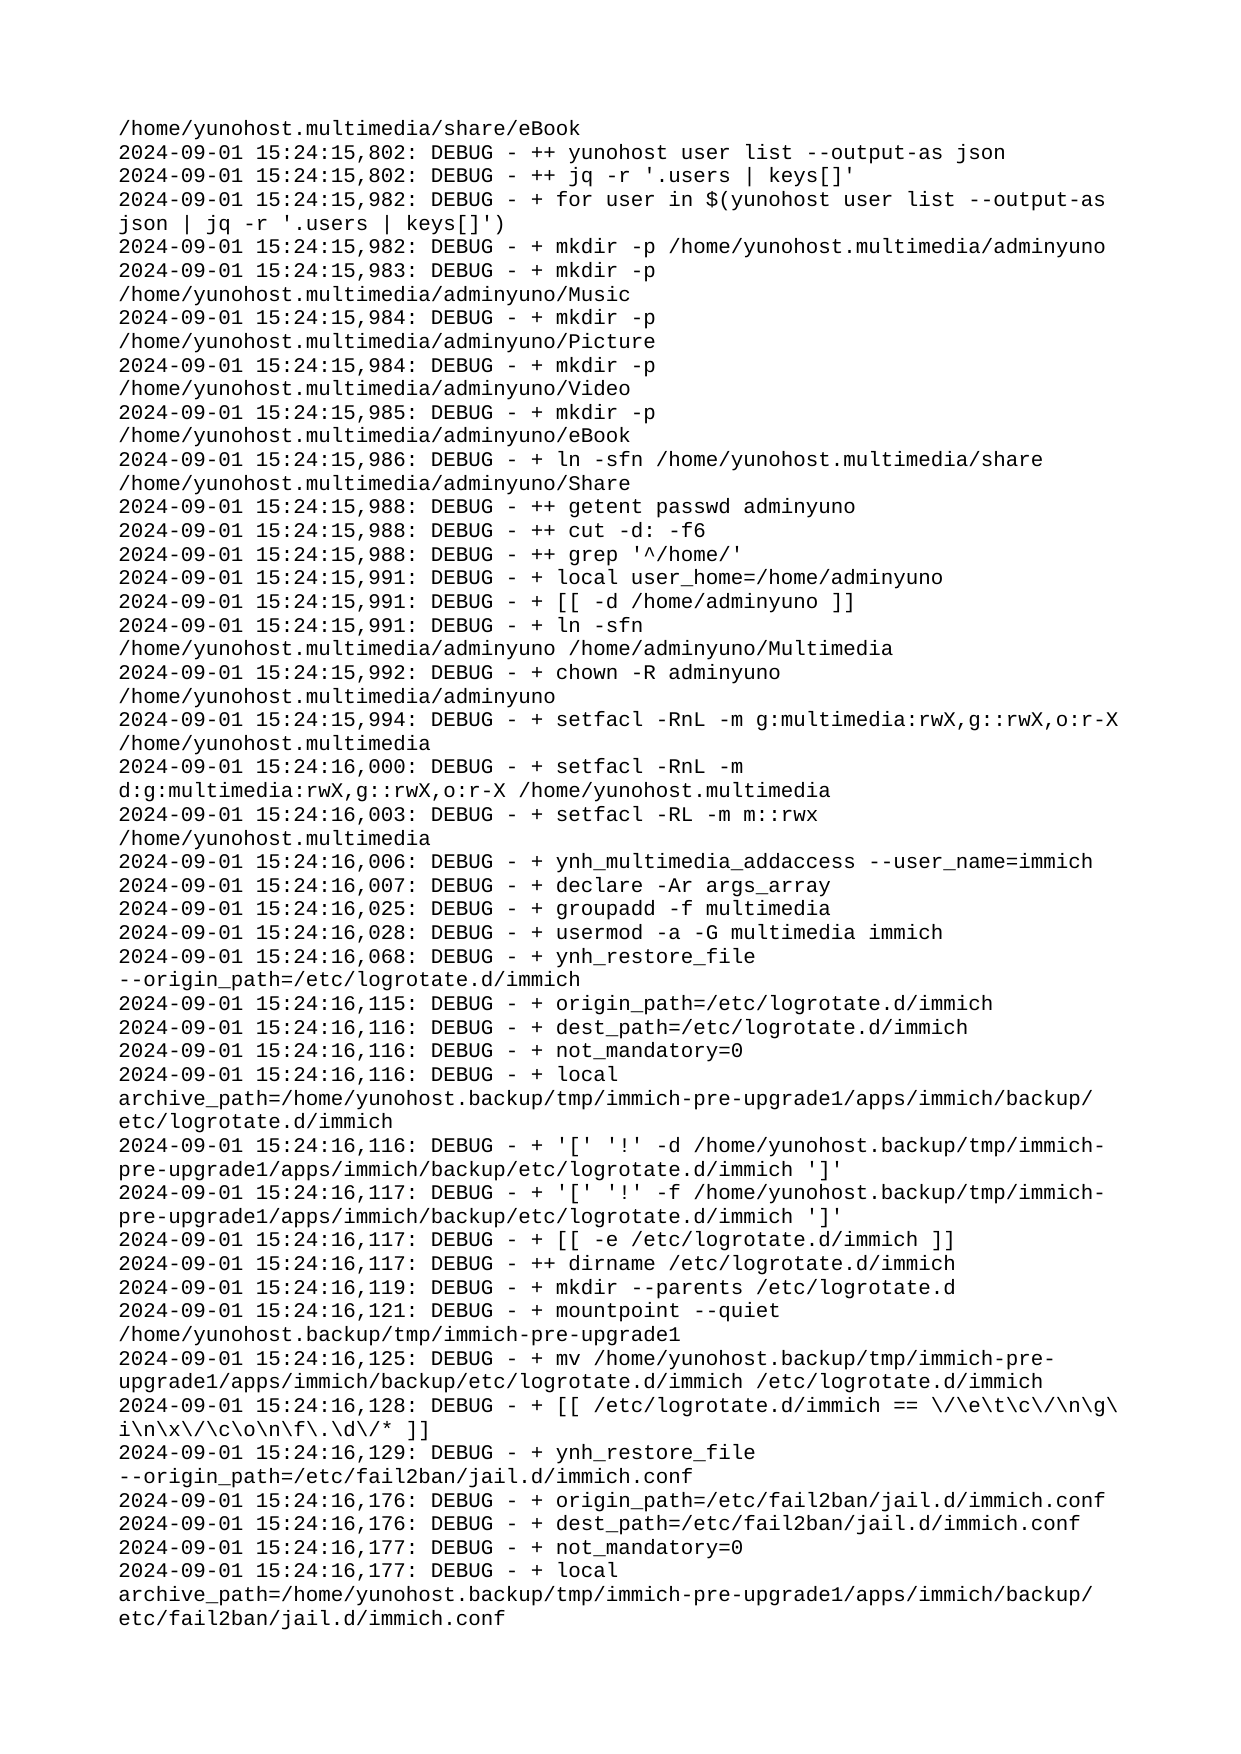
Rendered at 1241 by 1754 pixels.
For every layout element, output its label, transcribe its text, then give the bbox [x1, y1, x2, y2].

text /home/yunohost.multimedia/share/eBook 2024-09-01 15:24:15,802: DEBUG - ++ yunohost user list --output-as json 2024-09-01 15:24:15,802: DEBUG - ++ jq -r '.users | keys[]' 2024-09-01 15:24:15,982: DEBUG - + for user in $(yunohost user list --output-as json | jq -r '.users | keys[]') 2024-09-01 15:24:15,982: DEBUG - + mkdir -p /home/yunohost.multimedia/adminyuno 2024-09-01 15:24:15,983: DEBUG - + mkdir -p /home/yunohost.multimedia/adminyuno/Music 2024-09-01 15:24:15,984: DEBUG - + mkdir -p /home/yunohost.multimedia/adminyuno/Picture 2024-09-01 15:24:15,984: DEBUG - + mkdir -p /home/yunohost.multimedia/adminyuno/Video 2024-09-01 15:24:15,985: DEBUG - + mkdir -p /home/yunohost.multimedia/adminyuno/eBook 2024-09-01 15:24:15,986: DEBUG - + ln -sfn /home/yunohost.multimedia/share /home/yunohost.multimedia/adminyuno/Share 2024-09-01 15:24:15,988: DEBUG - ++ getent passwd adminyuno 2024-09-01 15:24:15,988: DEBUG - ++ cut -d: -f6 2024-09-01 15:24:15,988: DEBUG - ++ grep '^/home/' 2024-09-01 15:24:15,991: DEBUG - + local user_home=/home/adminyuno 2024-09-01 15:24:15,991: DEBUG - + [[ -d /home/adminyuno ]] 2024-09-01 15:24:15,991: DEBUG - + ln -sfn /home/yunohost.multimedia/adminyuno /home/adminyuno/Multimedia 2024-09-01 15:24:15,992: DEBUG - + chown -R adminyuno /home/yunohost.multimedia/adminyuno 2024-09-01 15:24:15,994: DEBUG - + setfacl -RnL -m g:multimedia:rwX,g::rwX,o:r-X /home/yunohost.multimedia 2024-09-01 15:24:16,000: DEBUG - + setfacl -RnL -m d:g:multimedia:rwX,g::rwX,o:r-X /home/yunohost.multimedia 2024-09-01 15:24:16,003: DEBUG - + setfacl -RL -m m::rwx /home/yunohost.multimedia 2024-09-01 15:24:16,006: DEBUG - + ynh_multimedia_addaccess --user_name=immich 2024-09-01 15:24:16,007: DEBUG - + declare -Ar args_array 2024-09-01 15:24:16,025: DEBUG - + groupadd -f multimedia 2024-09-01 15:24:16,028: DEBUG - + usermod -a -G multimedia immich 2024-09-01 15:24:16,068: DEBUG - + ynh_restore_file --origin_path=/etc/logrotate.d/immich 2024-09-01 15:24:16,115: DEBUG - + origin_path=/etc/logrotate.d/immich 2024-09-01 15:24:16,116: DEBUG - + dest_path=/etc/logrotate.d/immich 2024-09-01 15:24:16,116: DEBUG - + not_mandatory=0 2024-09-01 15:24:16,116: DEBUG - + local archive_path=/home/yunohost.backup/tmp/immich-pre-upgrade1/apps/immich/backup/etc/logrotate.d/immich 2024-09-01 15:24:16,116: DEBUG - + '[' '!' -d /home/yunohost.backup/tmp/immich-pre-upgrade1/apps/immich/backup/etc/logrotate.d/immich ']' 2024-09-01 15:24:16,117: DEBUG - + '[' '!' -f /home/yunohost.backup/tmp/immich-pre-upgrade1/apps/immich/backup/etc/logrotate.d/immich ']' 2024-09-01 15:24:16,117: DEBUG - + [[ -e /etc/logrotate.d/immich ]] 2024-09-01 15:24:16,117: DEBUG - ++ dirname /etc/logrotate.d/immich 2024-09-01 15:24:16,119: DEBUG - + mkdir --parents /etc/logrotate.d 2024-09-01 15:24:16,121: DEBUG - + mountpoint --quiet /home/yunohost.backup/tmp/immich-pre-upgrade1 2024-09-01 15:24:16,125: DEBUG - + mv /home/yunohost.backup/tmp/immich-pre-upgrade1/apps/immich/backup/etc/logrotate.d/immich /etc/logrotate.d/immich 2024-09-01 15:24:16,128: DEBUG - + [[ /etc/logrotate.d/immich == \/\e\t\c\/\n\g\i\n\x\/\c\o\n\f\.\d\/* ]] 2024-09-01 15:24:16,129: DEBUG - + ynh_restore_file --origin_path=/etc/fail2ban/jail.d/immich.conf 2024-09-01 15:24:16,176: DEBUG - + origin_path=/etc/fail2ban/jail.d/immich.conf 2024-09-01 15:24:16,176: DEBUG - + dest_path=/etc/fail2ban/jail.d/immich.conf 2024-09-01 15:24:16,177: DEBUG - + not_mandatory=0 2024-09-01 15:24:16,177: DEBUG - + local archive_path=/home/yunohost.backup/tmp/immich-pre-upgrade1/apps/immich/backup/etc/fail2ban/jail.d/immich.conf [118, 118, 1122, 1631]
